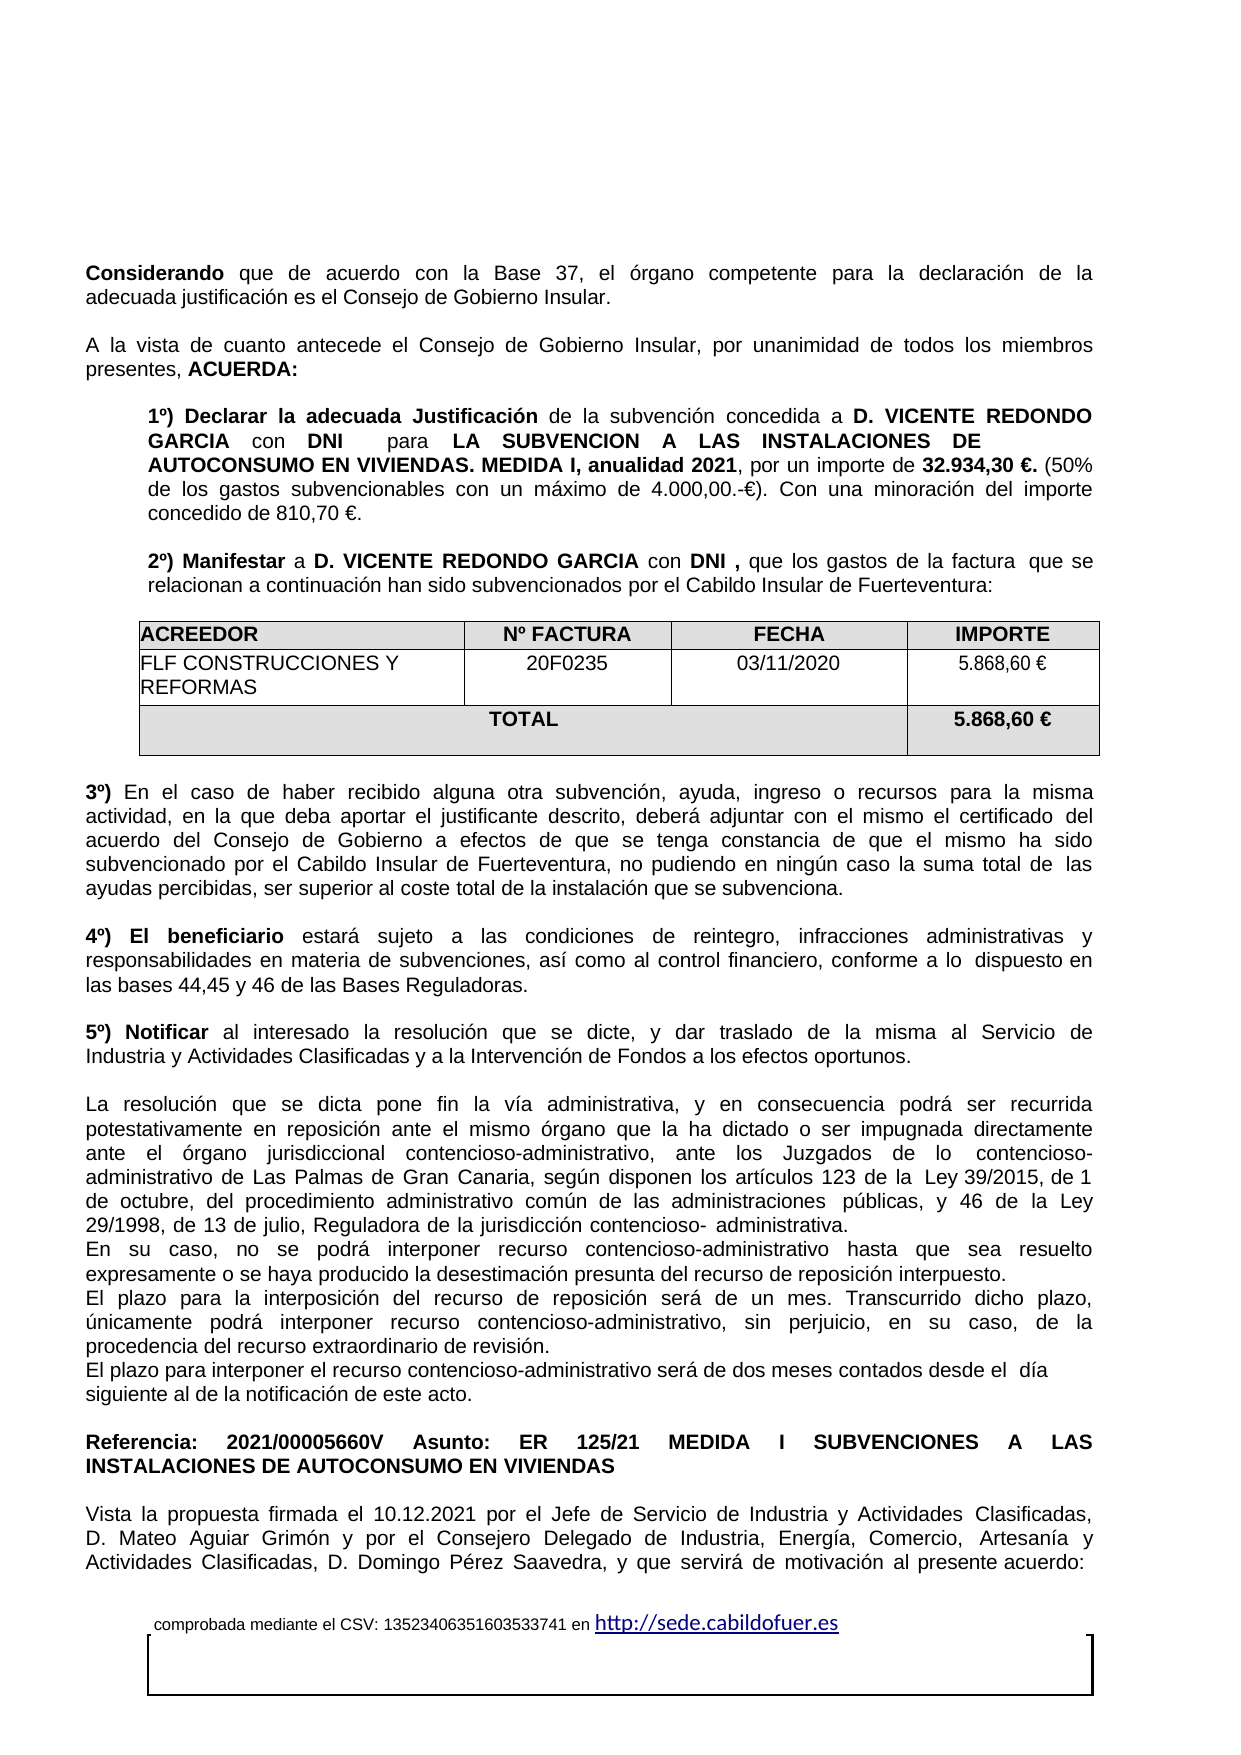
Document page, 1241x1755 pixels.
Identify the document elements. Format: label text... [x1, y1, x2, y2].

text AUTOCONSUMO EN VIVIENDAS. MEDIDA I, anualidad 2021, por un importe de 32.934,30 €. (50% de los gastos subvencionables con un máximo de 4.000,00.-€). Con una minoración del importe concedido de 810,70 €. [148, 452, 1093, 525]
table_cell 5.868,60 € [908, 706, 1099, 755]
text 4º) El beneficiario estará sujeto a las condiciones de reintegro, infracciones administrativas y responsabilidades en materia de subvenciones, así como al control financiero, conforme a lo dispuesto en las bases 44,45 y 46 de las Bases Reguladoras. [85, 924, 1093, 996]
table_header Nº FACTURA [465, 622, 671, 649]
text 2º) Manifestar a D. VICENTE REDONDO GARCIA con DNI , que los gastos de la factura que se relacionan a continuación han sido subvencionados por el Cabildo Insular de Fuerteventura: [148, 549, 1093, 597]
table_header FECHA [672, 622, 907, 649]
subtitle Referencia: 2021/00005660V Asunto: ER 125/21 MEDIDA I SUBVENCIONES A LAS INSTALACIONES DE AUTOCONSUMO EN VIVIENDAS [85, 1429, 1093, 1478]
table_cell TOTAL [140, 706, 907, 755]
text En su caso, no se podrá interponer recurso contencioso-administrativo hasta que sea resuelto expresamente o se haya producido la desestimación presunta del recurso de reposición interpuesto. [85, 1237, 1093, 1285]
table_cell 20F0235 [465, 650, 671, 705]
text 3º) En el caso de haber recibido alguna otra subvención, ayuda, ingreso o recursos para la misma actividad, en la que deba aportar el justificante descrito, deberá adjuntar con el mismo el certificado del acuerdo del Consejo de Gobierno a efectos de que se tenga constancia de que el mismo ha sido subvencionado por el Cabildo Insular de Fuerteventura, no pudiendo en ningún caso la suma total de las ayudas percibidas, ser superior al coste total de la instalación que se subvenciona. [85, 779, 1093, 900]
text Vista la propuesta firmada el 10.12.2021 por el Jefe de Servicio de Industria y Actividades Clasificadas, D. Mateo Aguiar Grimón y por el Consejero Delegado de Industria, Energía, Comercio, Artesanía y Actividades Clasificadas, D. Domingo Pérez Saavedra, y que servirá de motivación al presente acuerdo: [85, 1502, 1093, 1574]
text 1º) Declarar la adecuada Justificación de la subvención concedida a D. VICENTE REDONDO GARCIA con DNI para LA SUBVENCION A LAS INSTALACIONES DE [148, 404, 1093, 452]
text El plazo para interponer el recurso contencioso-administrativo será de dos meses contados desde el día siguiente al de la notificación de este acto. [85, 1358, 1093, 1406]
text La resolución que se dicta pone fin la vía administrativa, y en consecuencia podrá ser recurrida potestativamente en reposición ante el mismo órgano que la ha dictado o ser impugnada directamente ante el órgano jurisdiccional contencioso-administrativo, ante los Juzgados de lo contencioso-administrativo de Las Palmas de Gran Canaria, según disponen los artículos 123 de la Ley 39/2015, de 1 de octubre, del procedimiento administrativo común de las administraciones públicas, y 46 de la Ley 29/1998, de 13 de julio, Reguladora de la jurisdicción contencioso- administrativa. [85, 1092, 1093, 1237]
table_header ACREEDOR [140, 622, 464, 649]
table_header IMPORTE [908, 622, 1099, 649]
table_cell 03/11/2020 [672, 650, 907, 705]
table_cell FLF CONSTRUCCIONES Y REFORMAS [140, 650, 464, 705]
text A la vista de cuanto antecede el Consejo de Gobierno Insular, por unanimidad de todos los miembros presentes, ACUERDA: [85, 332, 1093, 381]
text 5º) Notificar al interesado la resolución que se dicte, y dar traslado de la misma al Servicio de Industria y Actividades Clasificadas y a la Intervención de Fondos a los efectos oportunos. [85, 1020, 1093, 1068]
text El plazo para la interposición del recurso de reposición será de un mes. Transcurrido dicho plazo, únicamente podrá interponer recurso contencioso-administrativo, sin perjuicio, en su caso, de la procedencia del recurso extraordinario de revisión. [85, 1285, 1093, 1358]
table_cell 5.868,60 € [908, 650, 1099, 705]
text Considerando que de acuerdo con la Base 37, el órgano competente para la declaración de la adecuada justificación es el Consejo de Gobierno Insular. [85, 260, 1093, 308]
